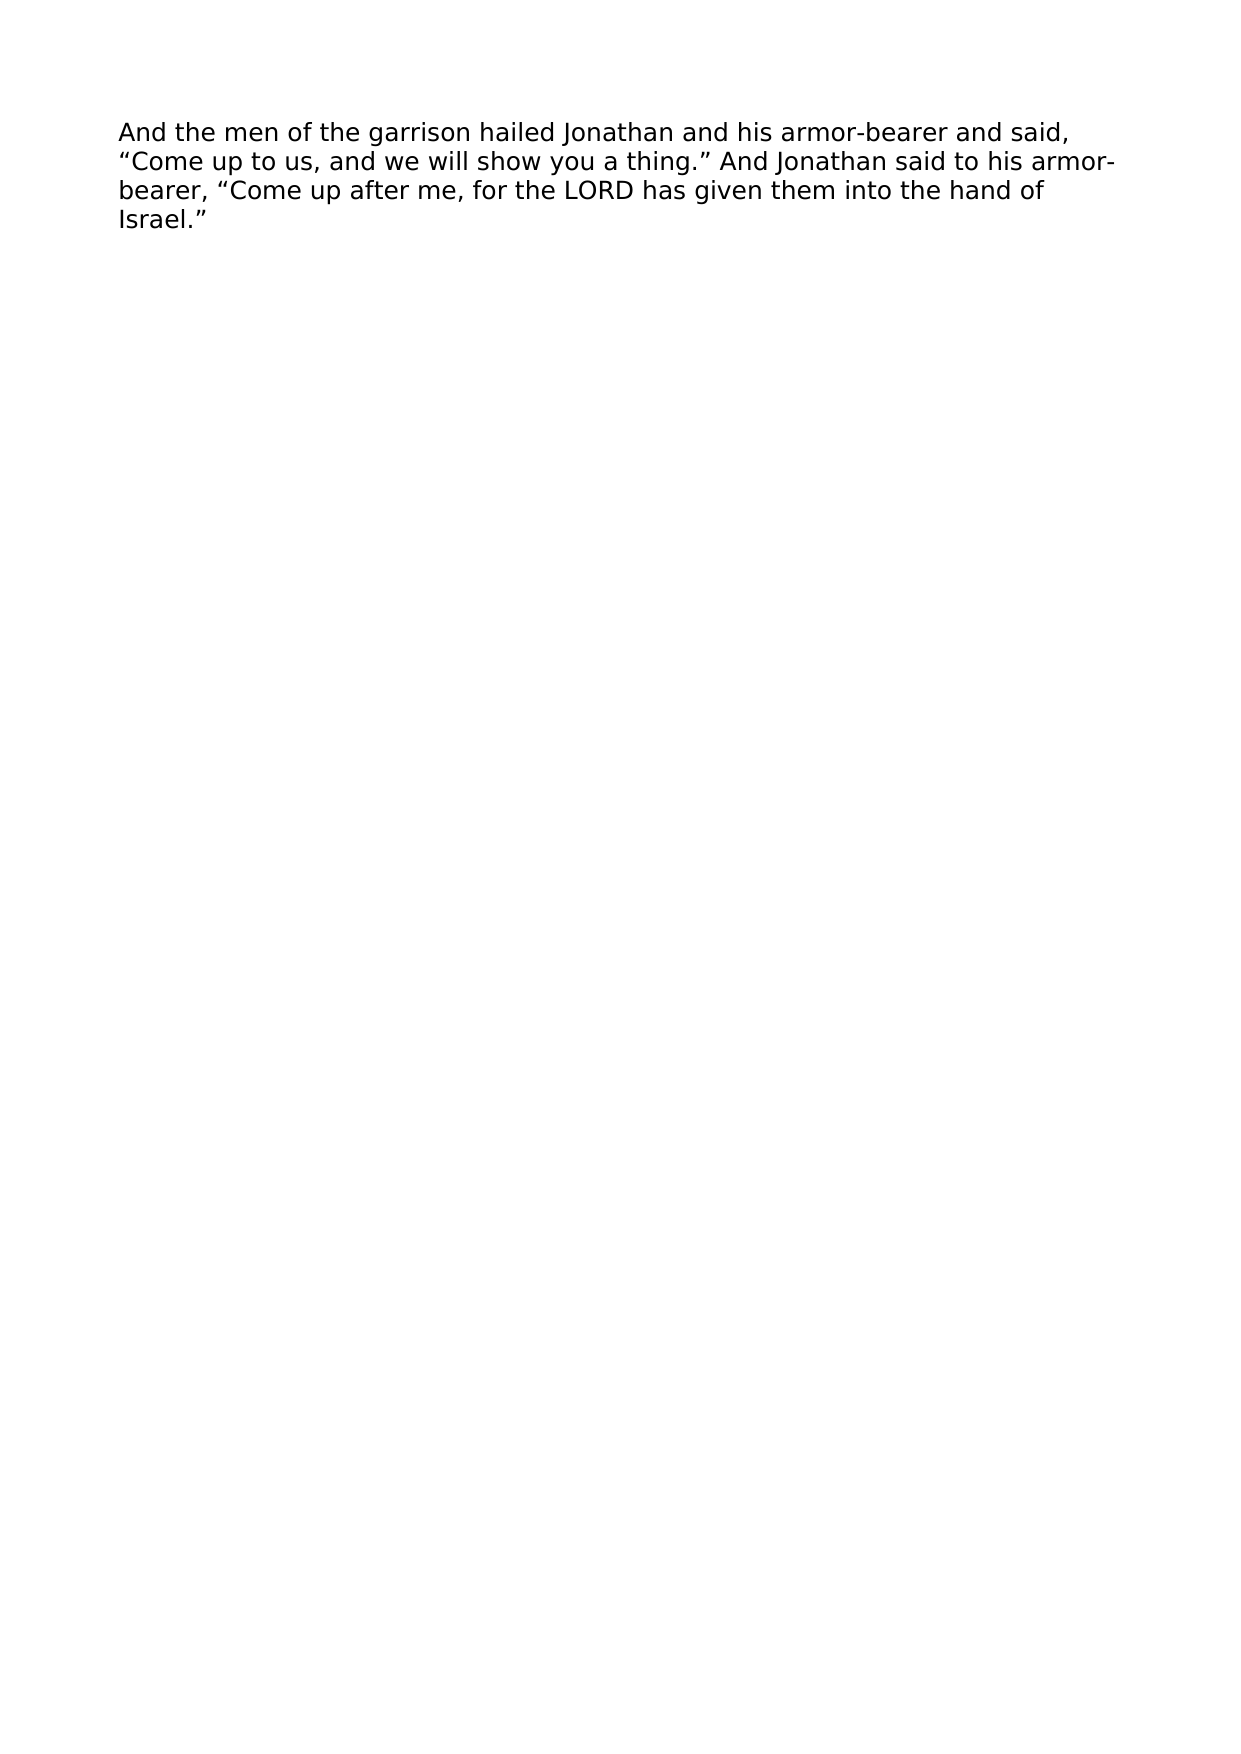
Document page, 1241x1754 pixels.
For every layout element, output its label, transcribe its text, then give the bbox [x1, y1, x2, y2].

text And the men of the garrison hailed Jonathan and his armor-bearer and said, “Come up to us, and we will show you a thing.” And Jonathan said to his armor-bearer, “Come up after me, for the LORD has given them into the hand of Israel.” [118, 118, 1122, 235]
